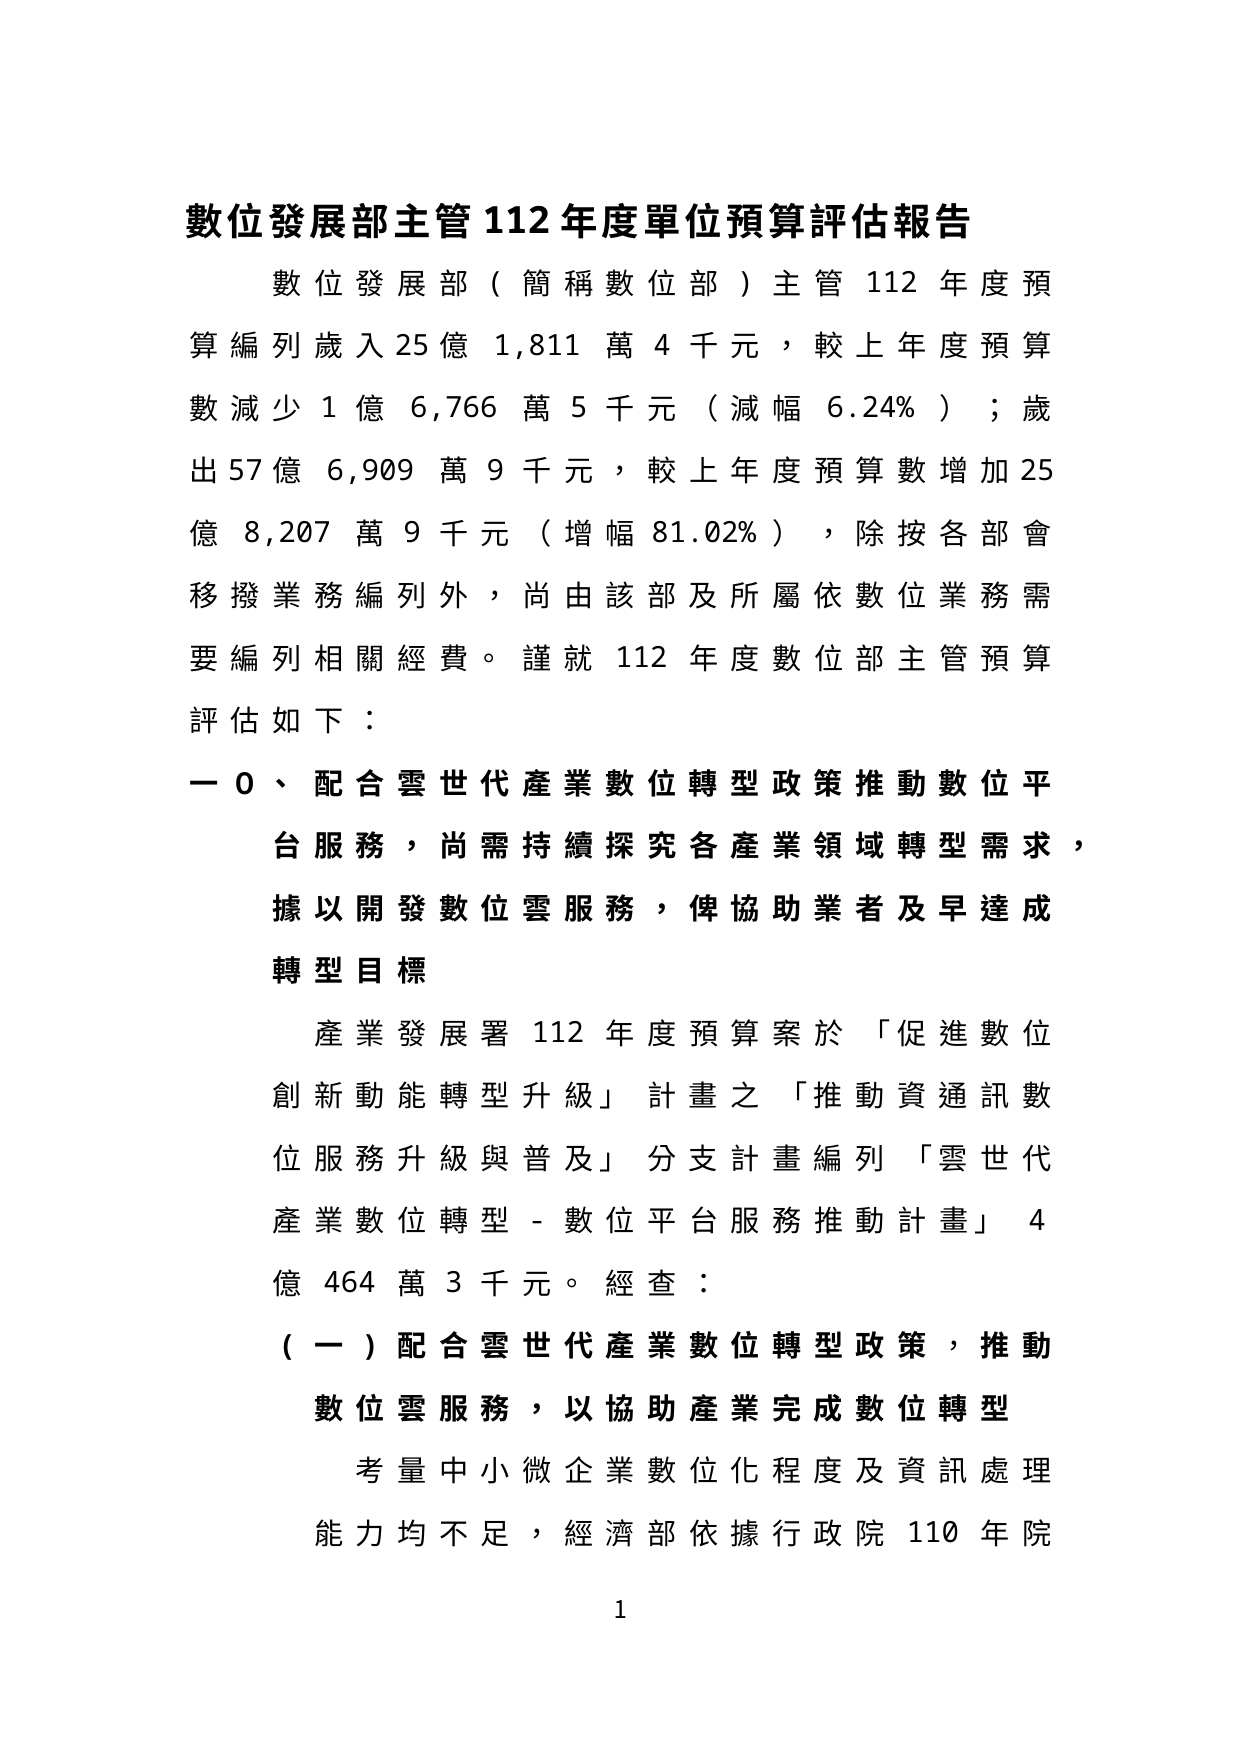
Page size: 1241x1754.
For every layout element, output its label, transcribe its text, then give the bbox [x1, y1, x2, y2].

text 數位發展部主管112年度單位預算評估報告 [183, 177, 1058, 240]
text (一)配合雲世代產業數位轉型政策，推動數位雲服務，以協助產業完成數位轉型 [242, 1302, 1058, 1427]
text 考量中小微企業數位化程度及資訊處理能力均不足，經濟部依據行政院110年院 [271, 1427, 1058, 1552]
text 一０、配合雲世代產業數位轉型政策推動數位平台服務，尚需持續探究各產業領域轉型需求，據以開發數位雲服務，俾協助業者及早達成轉型目標 [183, 740, 1058, 990]
text 產業發展署112年度預算案於「促進數位創新動能轉型升級」計畫之「推動資通訊數位服務升級與普及」分支計畫編列「雲世代產業數位轉型-數位平台服務推動計畫」4億464萬3千元。經查： [242, 990, 1058, 1302]
text 數位發展部(簡稱數位部)主管112年度預算編列歲入25億1,811萬4千元，較上年度預算數減少1億6,766萬5千元（減幅6.24%）；歲出57億6,909萬9千元，較上年度預算數增加25億8,207萬9千元（增幅81.02%），除按各部會移撥業務編列外，尚由該部及所屬依數位業務需要編列相關經費。謹就112年度數位部主管預算評估如下： [183, 240, 1058, 740]
